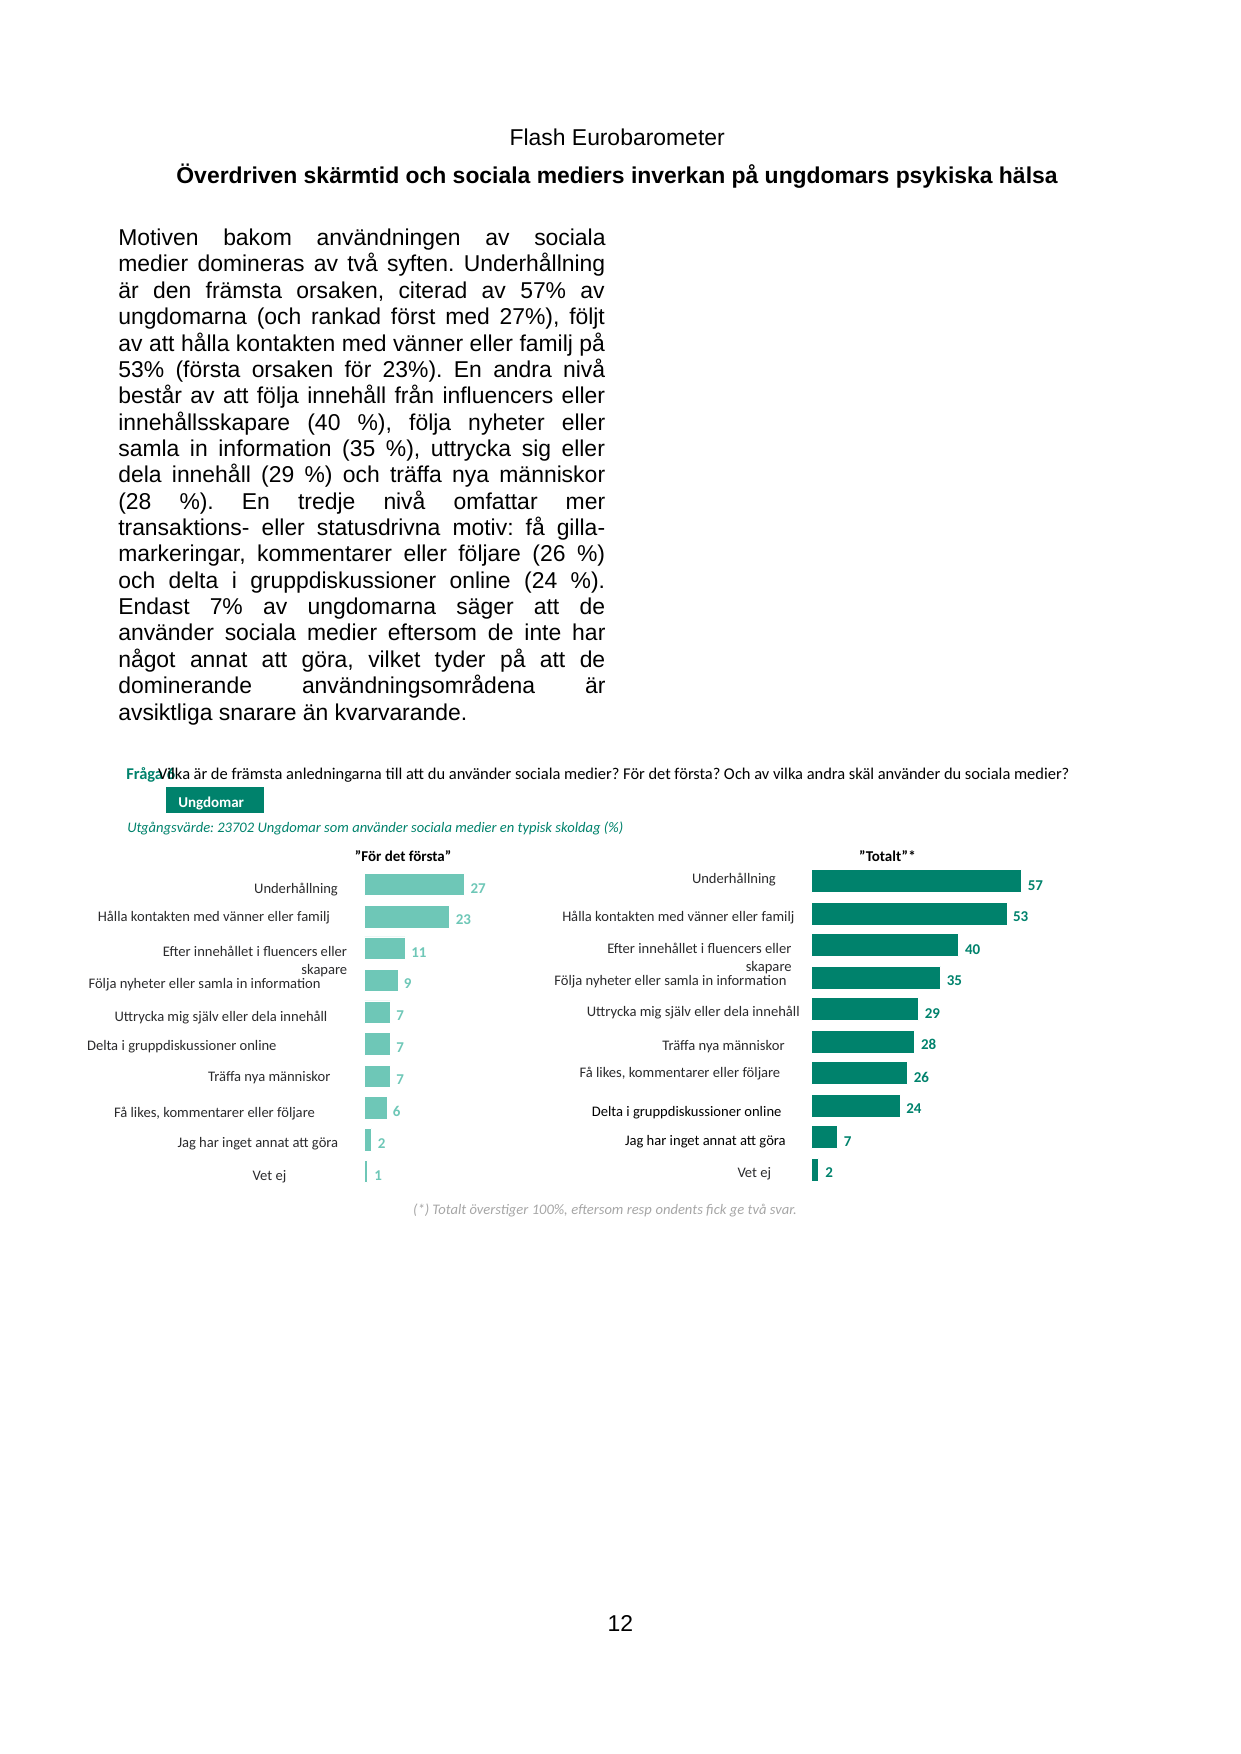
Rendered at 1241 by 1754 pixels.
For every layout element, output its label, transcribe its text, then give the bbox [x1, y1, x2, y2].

text Motiven bakom användningen av sociala medier domineras av två syften. Underhållning är den främsta orsaken, citerad av 57% av ungdomarna (och rankad först med 27%), följt av att hålla kontakten med vänner eller familj på 53% (första orsaken för 23%). En andra nivå består av att följa innehåll från influencers eller innehållsskapare (40 %), följa nyheter eller samla in information (35 %), uttrycka sig eller dela innehåll (29 %) och träffa nya människor (28 %). En tredje nivå omfattar mer transaktions- eller statusdrivna motiv: få gilla-markeringar, kommentarer eller följare (26 %) och delta i gruppdiskussioner online (24 %). Endast 7% av ungdomarna säger att de använder sociala medier eftersom de inte har något annat att göra, vilket tyder på att de dominerande användningsområdena är avsiktliga snarare än kvarvarande. [118, 224, 605, 725]
